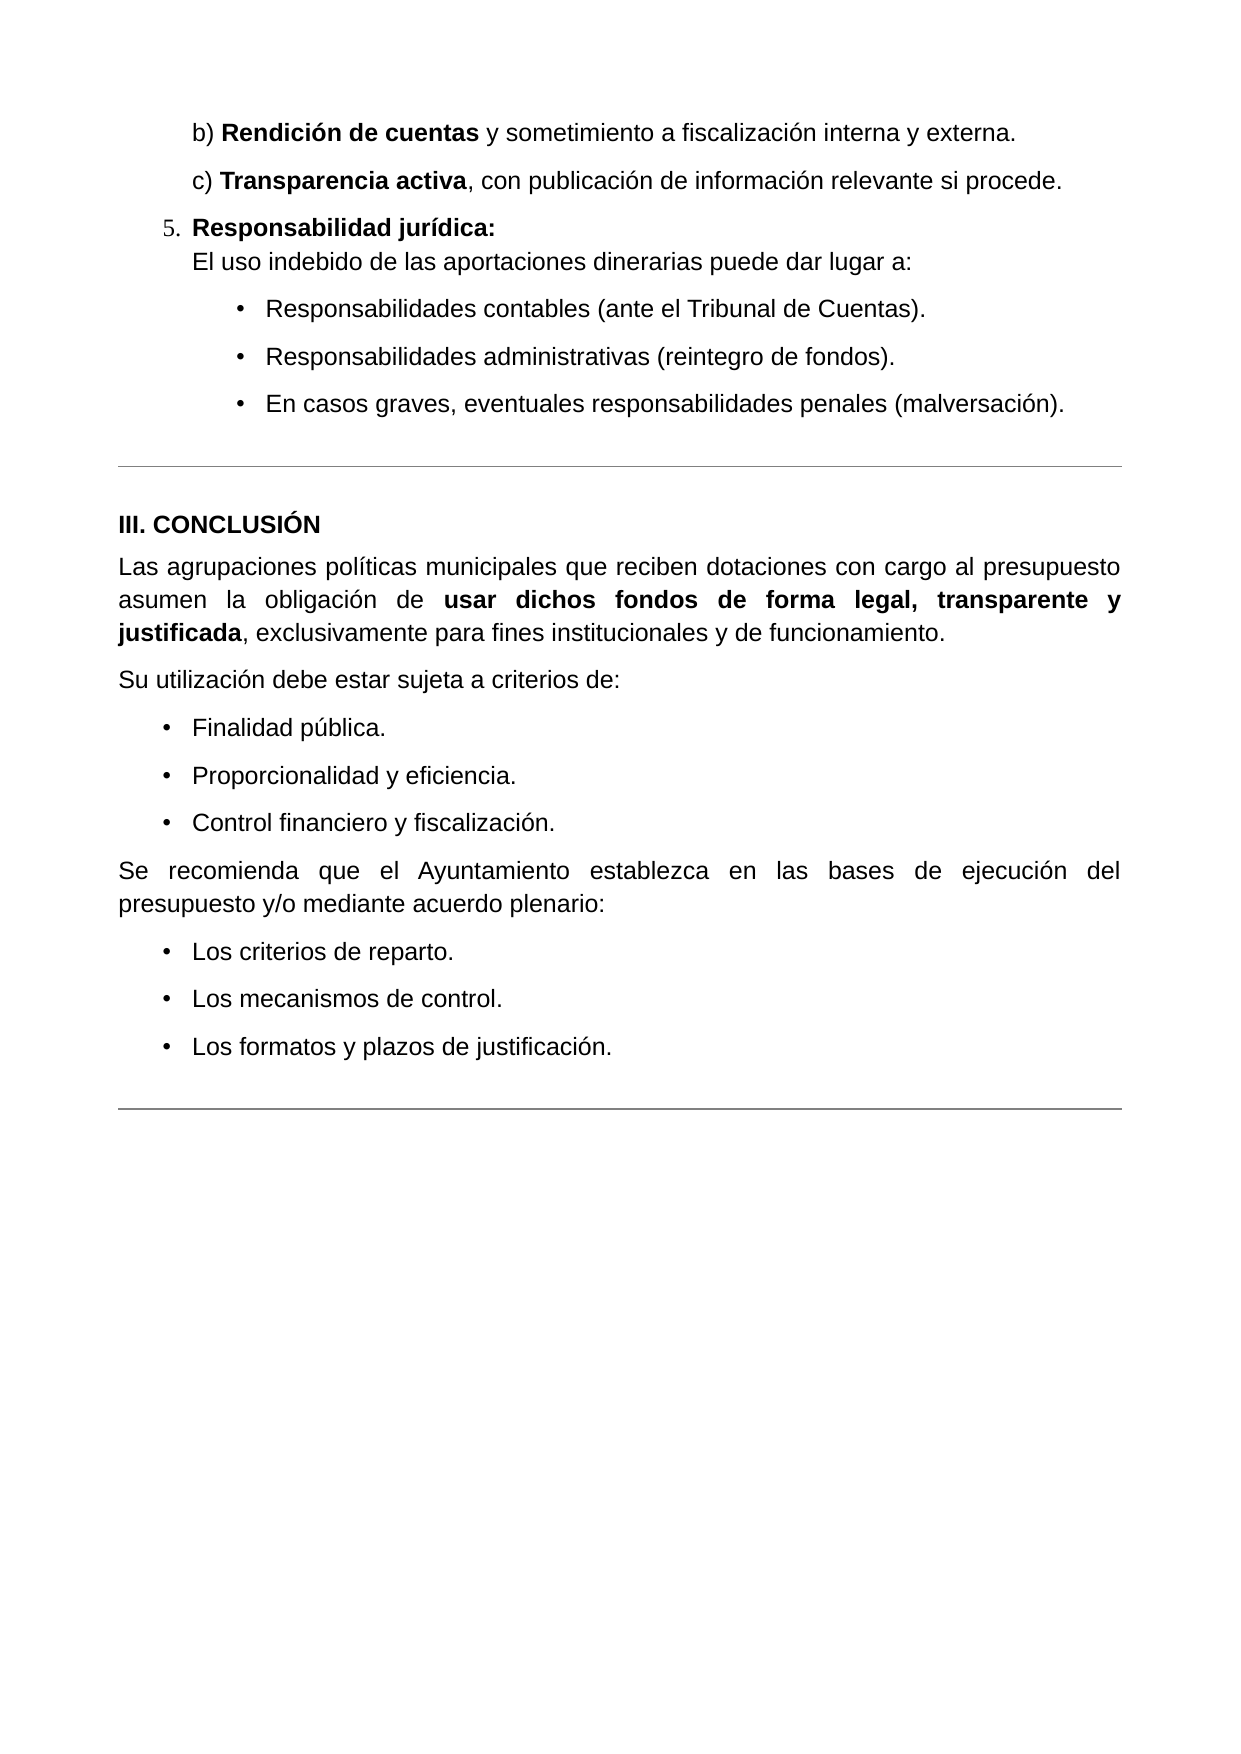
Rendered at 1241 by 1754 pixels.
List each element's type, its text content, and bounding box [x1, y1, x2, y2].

subtitle III. CONCLUSIÓN [118, 510, 1122, 539]
list Responsabilidades contables (ante el Tribunal de Cuentas). [236, 294, 1122, 323]
list Responsabilidad jurídica: El uso indebido de las aportaciones dinerarias puede dar lugar a: [162, 213, 1122, 275]
list Responsabilidades administrativas (reintegro de fondos). [236, 342, 1122, 371]
list Los mecanismos de control. [162, 984, 1122, 1013]
text Las agrupaciones políticas municipales que reciben dotaciones con cargo al presupuesto asumen la obligación de usar dichos fondos de forma legal, transparente y justificada, exclusivamente para fines institucionales y de funcionamiento. [118, 552, 1122, 646]
text Se recomienda que el Ayuntamiento establezca en las bases de ejecución del presupuesto y/o mediante acuerdo plenario: [118, 856, 1122, 918]
list Proporcionalidad y eficiencia. [162, 761, 1122, 789]
list c) Transparencia activa, con publicación de información relevante si procede. [162, 166, 1122, 194]
list Finalidad pública. [162, 713, 1122, 742]
list En casos graves, eventuales responsabilidades penales (malversación). [236, 389, 1122, 418]
list Los criterios de reparto. [162, 937, 1122, 966]
list b) Rendición de cuentas y sometimiento a fiscalización interna y externa. [162, 118, 1122, 147]
list Control financiero y fiscalización. [162, 808, 1122, 837]
text Su utilización debe estar sujeta a criterios de: [118, 665, 1122, 694]
list Los formatos y plazos de justificación. [162, 1032, 1122, 1061]
